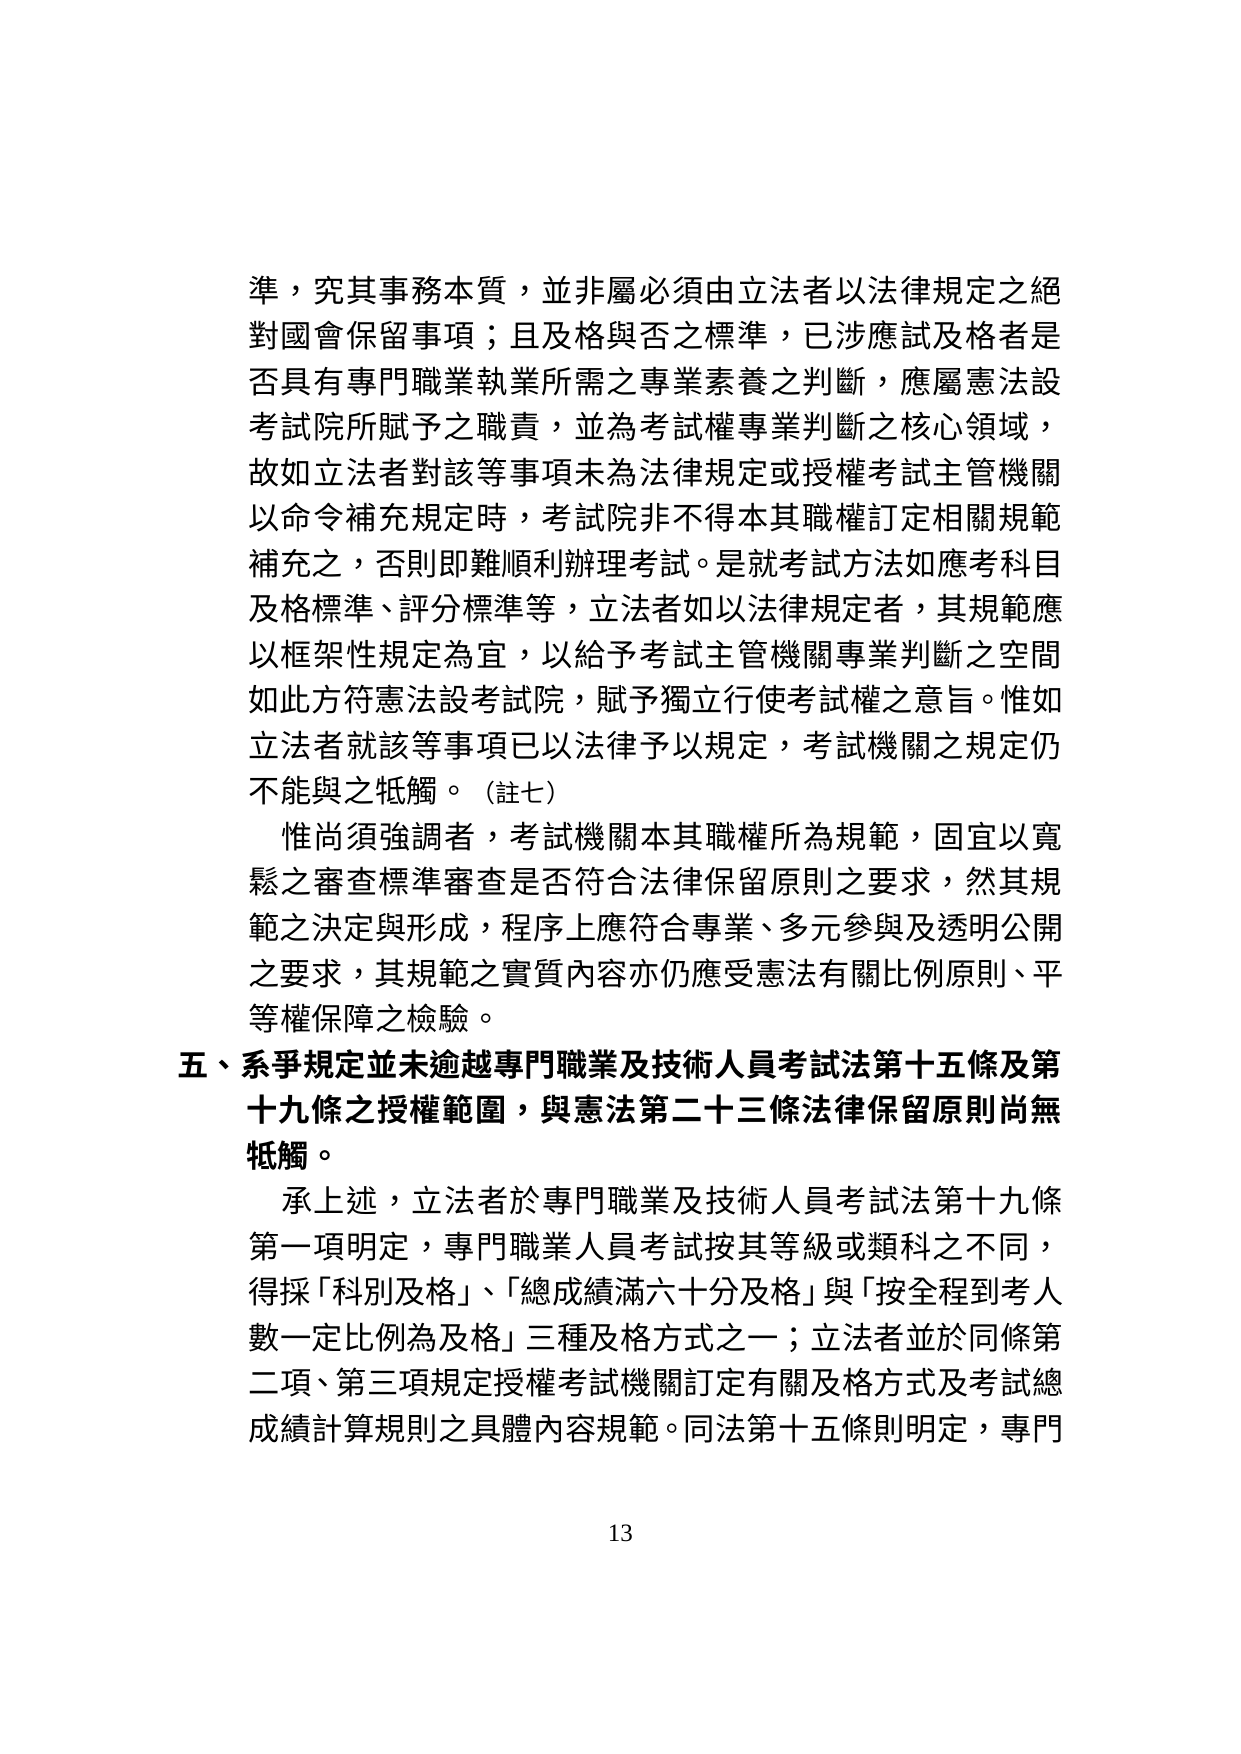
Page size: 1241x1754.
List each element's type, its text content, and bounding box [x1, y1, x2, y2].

text 惟尚須強調者，考試機關本其職權所為規範，固宜以寬鬆之審查標準審查是否符合法律保留原則之要求，然其規範之決定與形成，程序上應符合專業、多元參與及透明公開之要求，其規範之實質內容亦仍應受憲法有關比例原則、平等權保障之檢驗。 [248, 812, 1063, 1040]
text 承上述，立法者於專門職業及技術人員考試法第十九條第一項明定，專門職業人員考試按其等級或類科之不同，得採「科別及格」、「總成績滿六十分及格」與「按全程到考人數一定比例為及格」三種及格方式之一；立法者並於同條第二項、第三項規定授權考試機關訂定有關及格方式及考試總成績計算規則之具體內容規範。同法第十五條則明定，專門職業人員各種特種考試之考試規則，包括考試等級及其分類、分科之應考資格、應試科目等，亦均由考試機關具體規定之。是依上開第十九條第二項、第三項及第十五條規定觀之，第十九條第一項規定應屬立法者對專門職業人員考試之及格方式所為之框架性規範；上開授權規定之立法意旨，係為賦予考試機關依其專業判斷，針對各該專門職業人員養成背景特性及考試之需要，就鑑別該項考試應考人之專業素養之及格方式暨及格標準，作進一步規範之空間。因此，考試機關即基此授權，就應試科目之成績，應達如何之標準始納入「總成績」計算之具體內涵加以規定。考試院就中醫師特種考試所發布之系爭規定，明定如應試科目有一科為零分、專業科目平均成績未滿五十分、專業科目中醫內科學成績未滿五十五分或其餘專業科目有一科成績未滿四十五分者，不予及格，即係規定未達最低標準之科目成績，不予計入總成績。此為考試主管機關基於法律之授權，所為專業判斷，並未逾越專門職業及技術人員考試法第十五條及第十九條之授權範圍，是系爭規定與憲法第二十三條法律保留原則尚無牴觸。 [248, 1176, 1063, 1449]
text 系爭規定係在規範中醫師特種考試之及格標準，與應考人能否取得中醫師執業資格關係密切，對人民之工作權及應考試權有一定程度之影響。然專門職業人員考試之及格標準，究其事務本質，並非屬必須由立法者以法律規定之絕對國會保留事項；且及格與否之標準，已涉應試及格者是否具有專門職業執業所需之專業素養之判斷，應屬憲法設考試院所賦予之職責，並為考試權專業判斷之核心領域，故如立法者對該等事項未為法律規定或授權考試主管機關以命令補充規定時，考試院非不得本其職權訂定相關規範補充之，否則即難順利辦理考試。是就考試方法如應考科目、及格標準、評分標準等，立法者如以法律規定者，其規範應以框架性規定為宜，以給予考試主管機關專業判斷之空間，如此方符憲法設考試院，賦予獨立行使考試權之意旨。惟如立法者就該等事項已以法律予以規定，考試機關之規定仍不能與之牴觸。（註七） [248, 266, 1063, 812]
text 五、系爭規定並未逾越專門職業及技術人員考試法第十五條及第十九條之授權範圍，與憲法第二十三條法律保留原則尚無牴觸。 [177, 1040, 1063, 1176]
